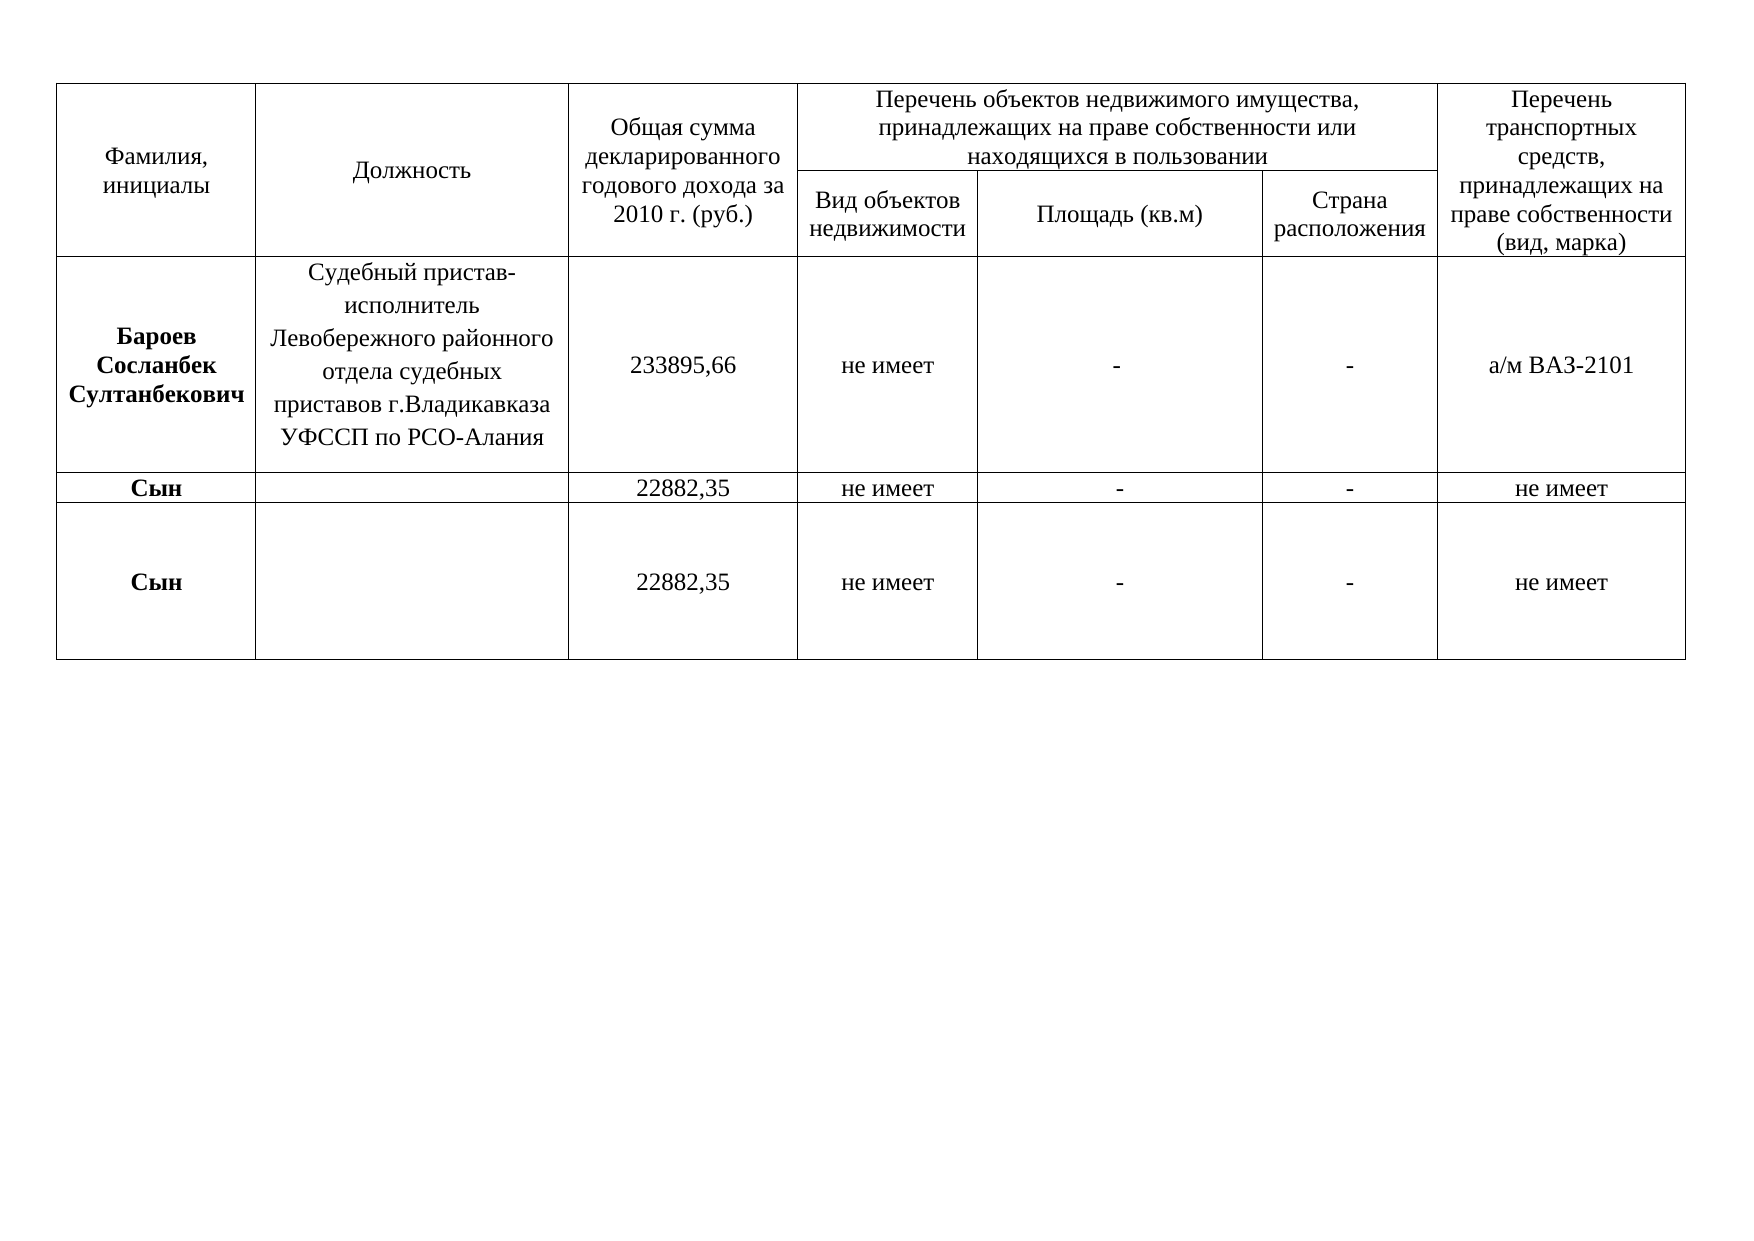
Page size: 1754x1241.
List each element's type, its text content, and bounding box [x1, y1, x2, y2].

table_cell Площадь (кв.м) [978, 171, 1262, 256]
table_cell 22882,35 [569, 503, 797, 659]
table_cell не имеет [1438, 473, 1685, 502]
table_cell 233895,66 [569, 257, 797, 472]
table_header Перечень транспортных средств, принадлежащих на праве собственности (вид, марка) [1438, 84, 1685, 256]
table_cell не имеет [798, 257, 977, 472]
table_cell - [978, 473, 1262, 502]
table_cell не имеет [798, 473, 977, 502]
table_cell [256, 503, 568, 659]
table_header Должность [256, 84, 568, 256]
table_cell [256, 473, 568, 502]
table_cell Вид объектов недвижимости [798, 171, 977, 256]
table_cell сын [57, 473, 255, 502]
table_cell а/м ВАЗ-2101 [1438, 257, 1685, 472]
table_cell - [1263, 257, 1437, 472]
table_header Перечень объектов недвижимого имущества, принадлежащих на праве собственности или находящихся в пользовании [798, 84, 1437, 170]
table_cell не имеет [798, 503, 977, 659]
table_header Общая сумма декларированного годового дохода за 2010 г. (руб.) [569, 84, 797, 256]
table_cell 22882,35 [569, 473, 797, 502]
table_cell Сын [57, 503, 255, 659]
table_cell - [1263, 473, 1437, 502]
table_cell не имеет [1438, 503, 1685, 659]
table_cell Бароев Сосланбек Султанбекович [57, 257, 255, 472]
table_cell Страна расположения [1263, 171, 1437, 256]
table_cell - [1263, 503, 1437, 659]
table_cell Судебный пристав-исполнитель Левобережного районного отдела судебных приставов г.Владикавказа УФССП по РСО-Алания [256, 257, 568, 472]
table_header Фамилия, инициалы [57, 84, 255, 256]
table_cell - [978, 503, 1262, 659]
table_cell - [978, 257, 1262, 472]
